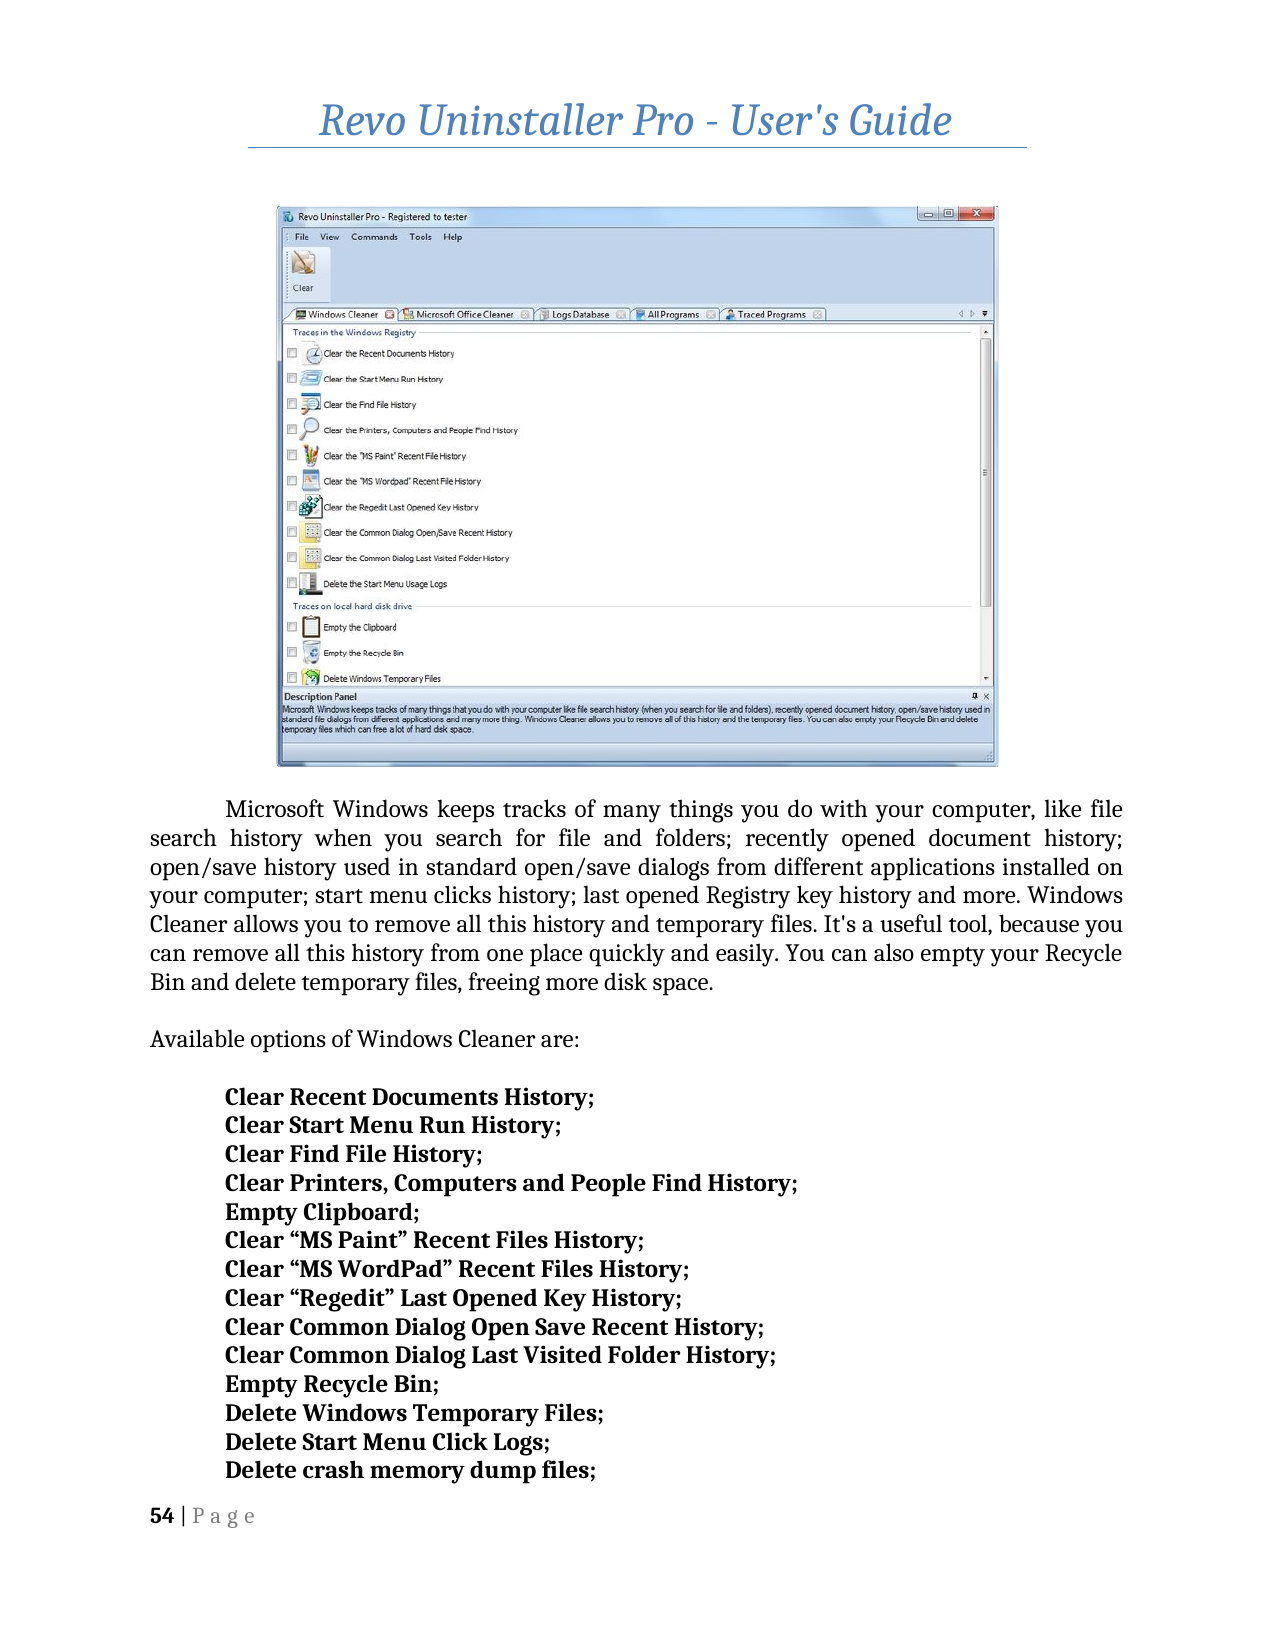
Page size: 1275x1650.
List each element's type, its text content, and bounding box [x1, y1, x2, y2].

text Delete crash memory dump files; [150, 1456, 1125, 1485]
text Available options of Windows Cleaner are: [150, 1025, 1125, 1054]
text Empty Clipboard; [150, 1198, 1125, 1226]
text Clear Find File History; [150, 1140, 1125, 1169]
text Clear Common Dialog Open Save Recent History; [150, 1313, 1125, 1341]
text Clear Recent Documents History; [150, 1083, 1125, 1111]
text Clear Printers, Computers and People Find History; [150, 1169, 1125, 1198]
text Clear “MS Paint” Recent Files History; [150, 1226, 1125, 1255]
text Delete Start Menu Click Logs; [150, 1428, 1125, 1456]
text Clear “MS WordPad” Recent Files History; [150, 1255, 1125, 1284]
text Clear “Regedit” Last Opened Key History; [150, 1284, 1125, 1313]
text Empty Recycle Bin; [150, 1370, 1125, 1399]
text Microsoft Windows keeps tracks of many things you do with your computer, like file search history when you search for file and folders; recently opened document history; open/save history used in standard open/save dialogs from different applications installed on your computer; start menu clicks history; last opened Registry key history and more. Windows Cleaner allows you to remove all this history and temporary files. It's a useful tool, because you can remove all this history from one place quickly and easily. You can also empty your Recycle Bin and delete temporary files, freeing more disk space. [150, 795, 1125, 996]
text Clear Start Menu Run History; [150, 1111, 1125, 1140]
text Delete Windows Temporary Files; [150, 1399, 1125, 1428]
text Clear Common Dialog Last Visited Folder History; [150, 1341, 1125, 1370]
